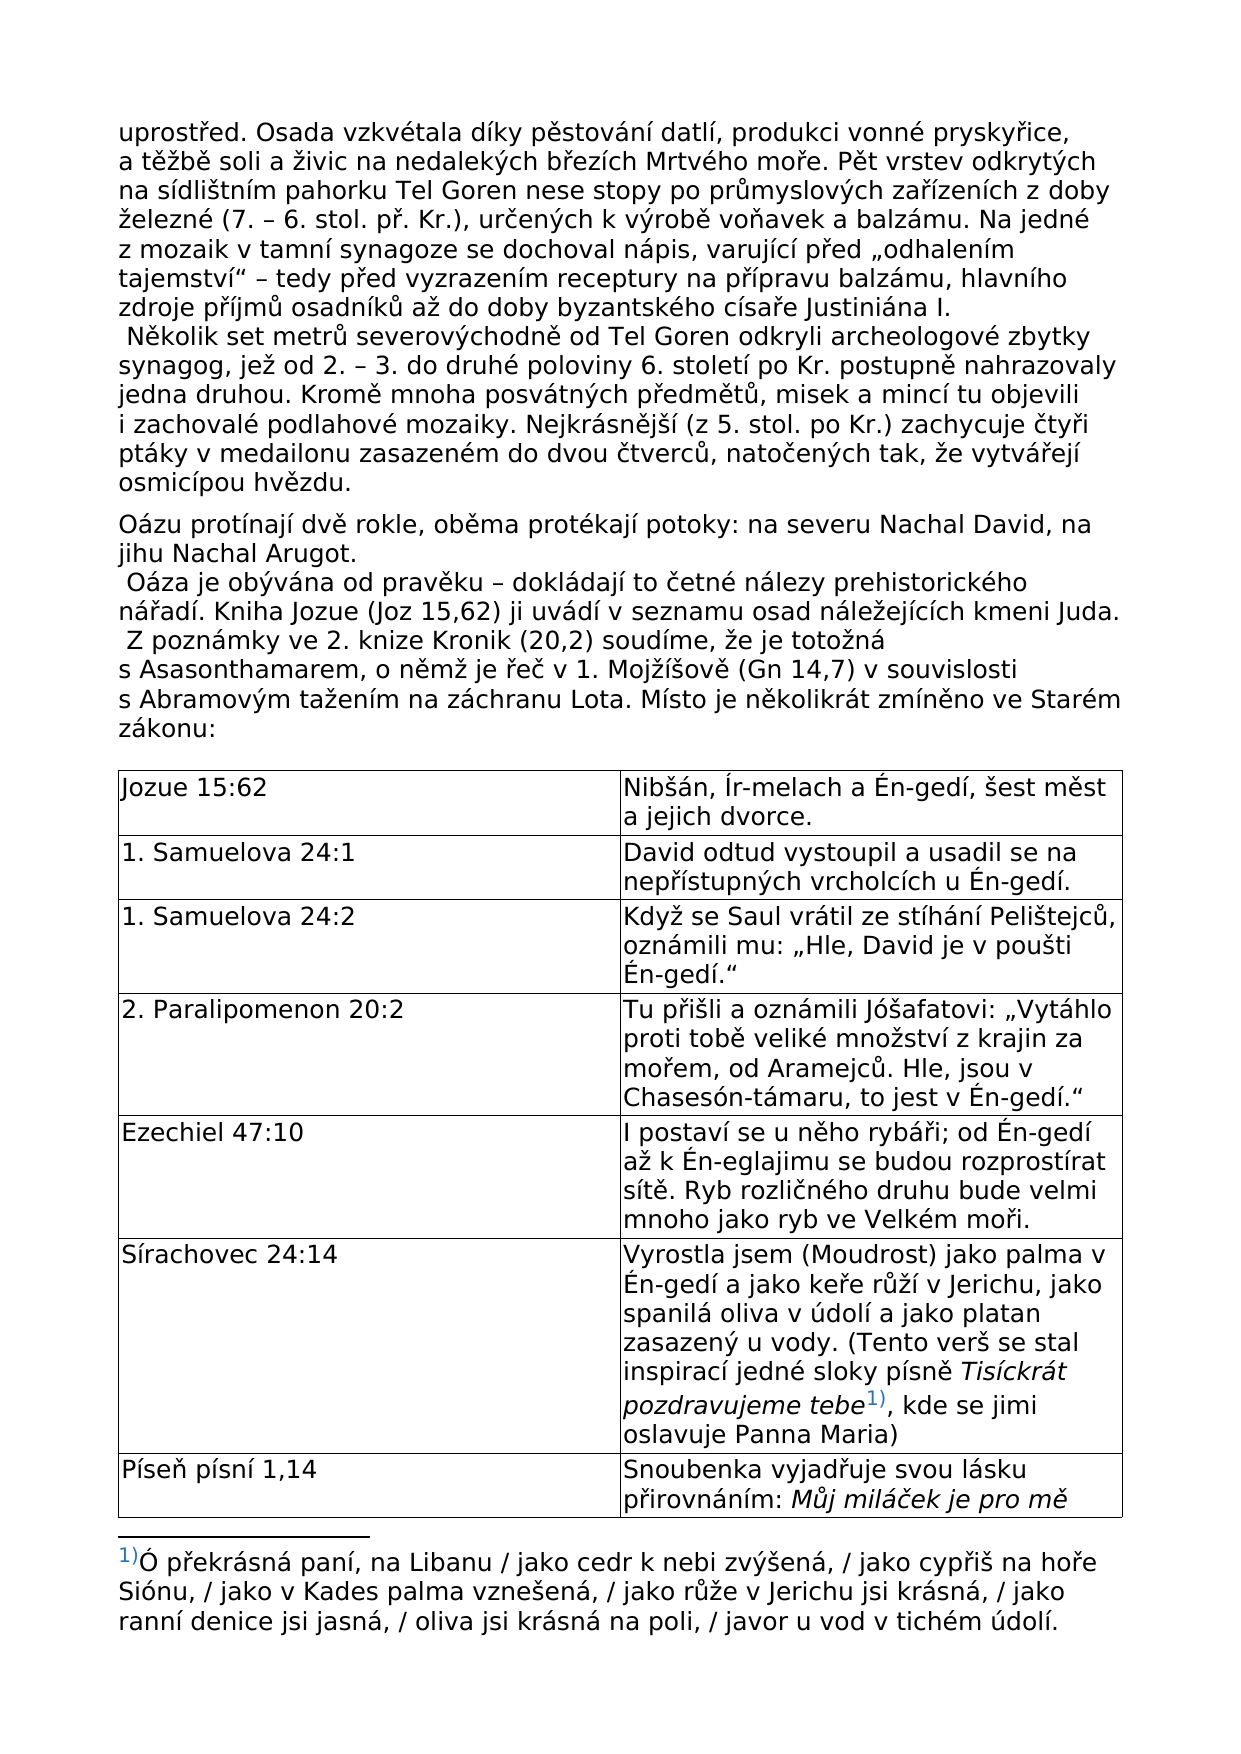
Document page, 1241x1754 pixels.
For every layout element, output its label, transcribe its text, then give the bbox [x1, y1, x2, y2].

text Oázu protínají dvě rokle, oběma protékají potoky: na severu Nachal David, na jihu Nachal Arugot. Oáza je obývána od pravěku – dokládají to četné nálezy prehistorického nářadí. Kniha Jozue (Joz 15,62) ji uvádí v seznamu osad náležejících kmeni Juda. Z poznámky ve 2. knize Kronik (20,2) soudíme, že je totožná s Asasonthamarem, o němž je řeč v 1. Mojžíšově (Gn 14,7) v souvislosti s Abramovým tažením na záchranu Lota. Místo je několikrát zmíněno ve Starém zákonu: [118, 510, 1122, 743]
table_cell Tu přišli a oznámili Jóšafatovi: „Vytáhlo proti tobě veliké množství z krajin za mořem, od Aramejců. Hle, jsou v Chasesón-támaru, to jest v Én-gedí.“ [621, 994, 1122, 1115]
table_cell Vyrostla jsem (Moudrost) jako palma v Én-gedí a jako keře růží v Jerichu, jako spanilá oliva v údolí a jako platan zasazený u vody. (Tento verš se stal inspirací jedné sloky písně Tisíckrát pozdravujeme tebe, kde se jimi oslavuje Panna Maria) [621, 1239, 1122, 1453]
table_cell Snoubenka vyjadřuje svou lásku přirovnáním: Můj miláček je pro mě [621, 1454, 1122, 1517]
table_header Jozue 15:62 [119, 771, 620, 835]
table_header Nibšán, Ír-melach a Én-gedí, šest měst a jejich dvorce. [621, 771, 1122, 835]
text uprostřed. Osada vzkvétala díky pěstování datlí, produkci vonné pryskyřice, a těžbě soli a živic na nedalekých březích Mrtvého moře. Pět vrstev odkrytých na sídlištním pahorku Tel Goren nese stopy po průmyslových zařízeních z doby železné (7. – 6. stol. př. Kr.), určených k výrobě voňavek a balzámu. Na jedné z mozaik v tamní synagoze se dochoval nápis, varující před „odhalením tajemství“ – tedy před vyzrazením receptury na přípravu balzámu, hlavního zdroje příjmů osadníků až do doby byzantského císaře Justiniána I. Několik set metrů severovýchodně od Tel Goren odkryli archeologové zbytky synagog, jež od 2. – 3. do druhé poloviny 6. století po Kr. postupně nahrazovaly jedna druhou. Kromě mnoha posvátných předmětů, misek a mincí tu objevili i zachovalé podlahové mozaiky. Nejkrásnější (z 5. stol. po Kr.) zachycuje čtyři ptáky v medailonu zasazeném do dvou čtverců, natočených tak, že vytvářejí osmicípou hvězdu. [118, 118, 1122, 497]
table_cell 2. Paralipomenon 20:2 [119, 994, 620, 1115]
table_cell Píseň písní 1,14 [119, 1454, 620, 1517]
table_cell 1. Samuelova 24:2 [119, 900, 620, 992]
table_cell Sírachovec 24:14 [119, 1239, 620, 1453]
table_cell Ezechiel 47:10 [119, 1116, 620, 1238]
table_cell 1. Samuelova 24:1 [119, 836, 620, 899]
table_cell I postaví se u něho rybáři; od Én-gedí až k Én-eglajimu se budou rozprostírat sítě. Ryb rozličného druhu bude velmi mnoho jako ryb ve Velkém moři. [621, 1116, 1122, 1238]
table_cell Když se Saul vrátil ze stíhání Pelištejců, oznámili mu: „Hle, David je v poušti Én-gedí.“ [621, 900, 1122, 992]
table_cell David odtud vystoupil a usadil se na nepřístupných vrcholcích u Én-gedí. [621, 836, 1122, 899]
